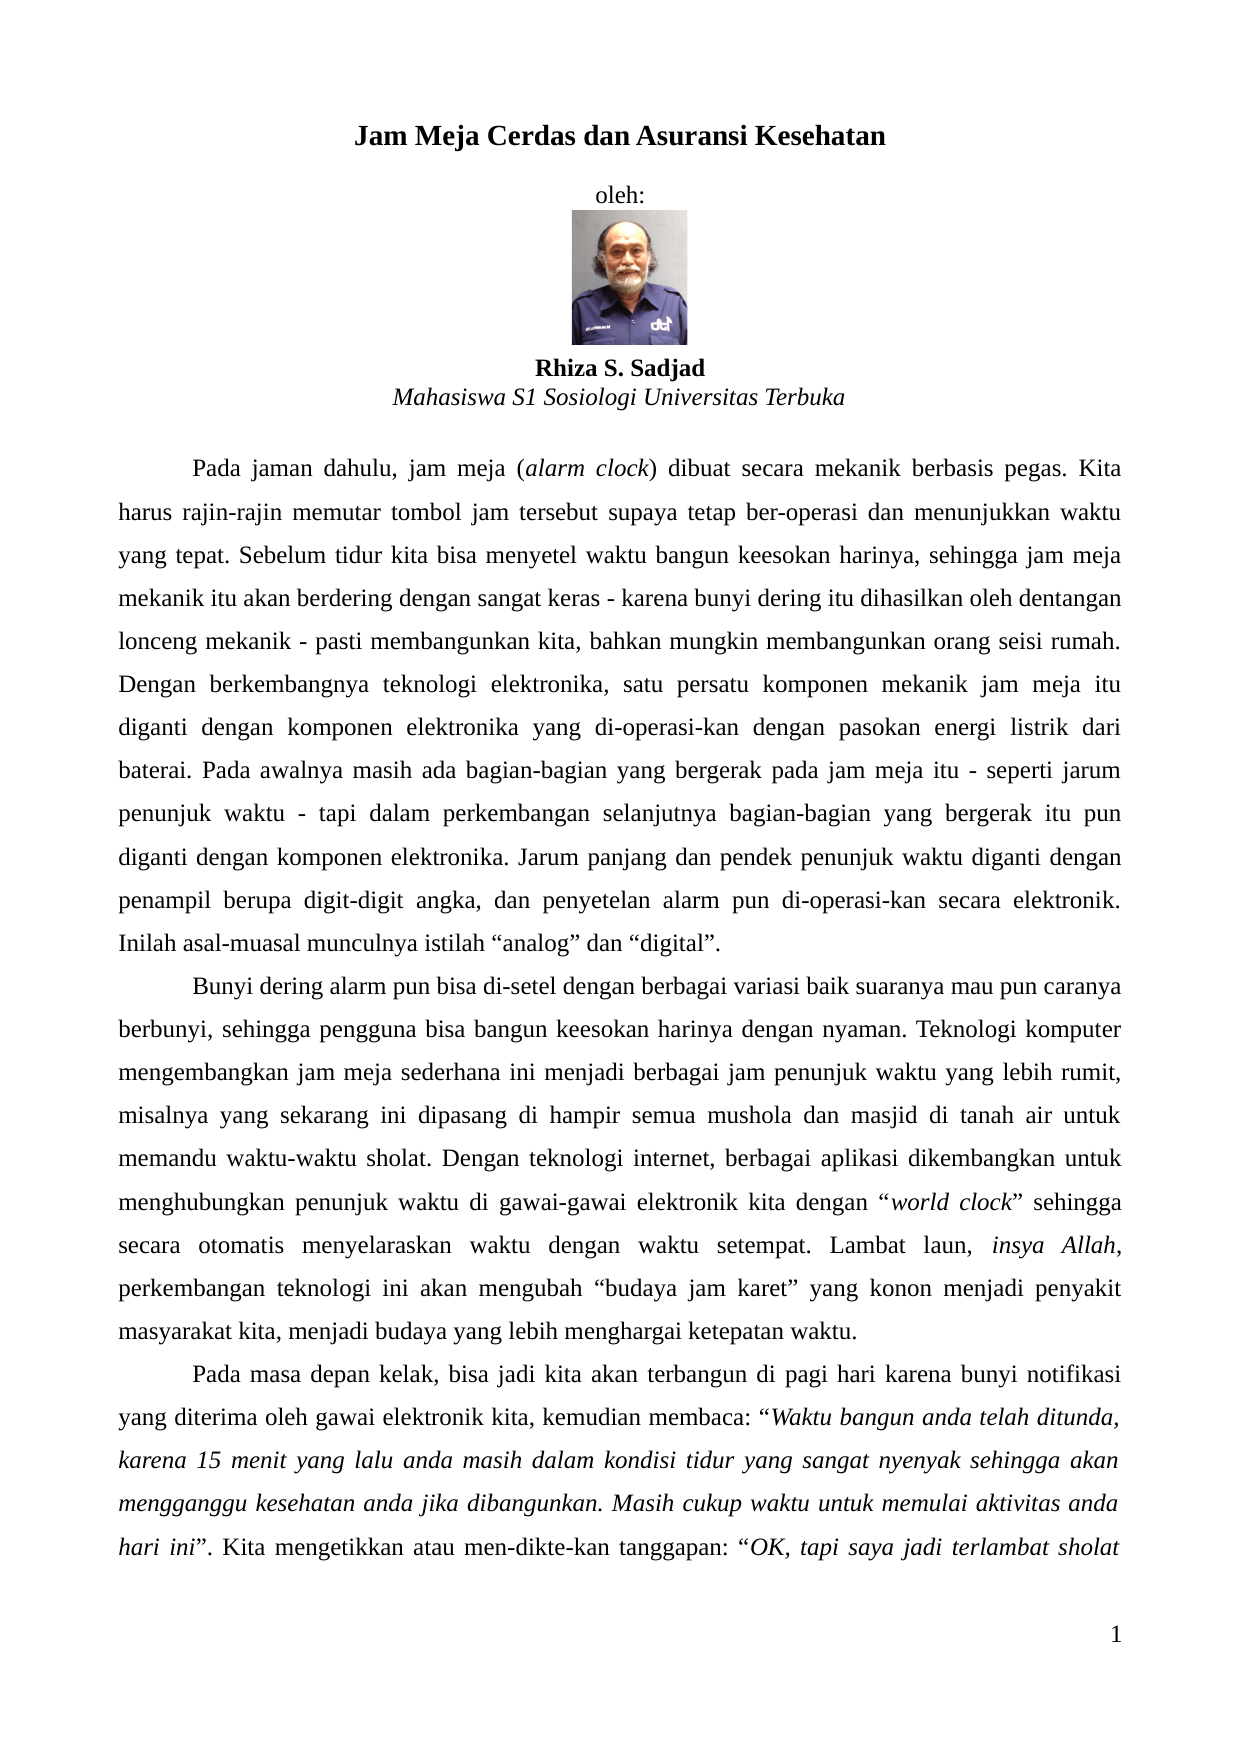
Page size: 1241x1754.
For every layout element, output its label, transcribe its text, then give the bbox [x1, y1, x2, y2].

picture [571, 210, 688, 345]
text Mahasiswa S1 Sosiologi Universitas Terbuka [118, 382, 1122, 410]
text Jam Meja Cerdas dan Asuransi Kesehatan [118, 118, 1122, 152]
text Rhiza S. Sadjad [118, 353, 1122, 382]
text Pada masa depan kelak, bisa jadi kita akan terbangun di pagi hari karena bunyi notifikasi yang diterima oleh gawai elektronik kita, kemudian membaca: “Waktu bangun anda telah ditunda, karena 15 menit yang lalu anda masih dalam kondisi tidur yang sangat nyenyak sehingga akan mengganggu kesehatan anda jika dibangunkan. Masih cukup waktu untuk memulai aktivitas anda hari ini”. Kita mengetikkan atau men-dikte-kan tanggapan: “OK, tapi saya jadi terlambat sholat [118, 1359, 1122, 1560]
text Bunyi dering alarm pun bisa di-setel dengan berbagai variasi baik suaranya mau pun caranya berbunyi, sehingga pengguna bisa bangun keesokan harinya dengan nyaman. Teknologi komputer mengembangkan jam meja sederhana ini menjadi berbagai jam penunjuk waktu yang lebih rumit, misalnya yang sekarang ini dipasang di hampir semua mushola dan masjid di tanah air untuk memandu waktu-waktu sholat. Dengan teknologi internet, berbagai aplikasi dikembangkan untuk menghubungkan penunjuk waktu di gawai-gawai elektronik kita dengan “world clock” sehingga secara otomatis menyelaraskan waktu dengan waktu setempat. Lambat laun, insya Allah, perkembangan teknologi ini akan mengubah “budaya jam karet” yang konon menjadi penyakit masyarakat kita, menjadi budaya yang lebih menghargai ketepatan waktu. [118, 971, 1122, 1345]
text oleh: [118, 180, 1122, 209]
text Pada jaman dahulu, jam meja (alarm clock) dibuat secara mekanik berbasis pegas. Kita harus rajin-rajin memutar tombol jam tersebut supaya tetap ber-operasi dan menunjukkan waktu yang tepat. Sebelum tidur kita bisa menyetel waktu bangun keesokan harinya, sehingga jam meja mekanik itu akan berdering dengan sangat keras - karena bunyi dering itu dihasilkan oleh dentangan lonceng mekanik - pasti membangunkan kita, bahkan mungkin membangunkan orang seisi rumah. Dengan berkembangnya teknologi elektronika, satu persatu komponen mekanik jam meja itu diganti dengan komponen elektronika yang di-operasi-kan dengan pasokan energi listrik dari baterai. Pada awalnya masih ada bagian-bagian yang bergerak pada jam meja itu - seperti jarum penunjuk waktu - tapi dalam perkembangan selanjutnya bagian-bagian yang bergerak itu pun diganti dengan komponen elektronika. Jarum panjang dan pendek penunjuk waktu diganti dengan penampil berupa digit-digit angka, dan penyetelan alarm pun di-operasi-kan secara elektronik. Inilah asal-muasal munculnya istilah “analog” dan “digital”. [118, 453, 1122, 957]
